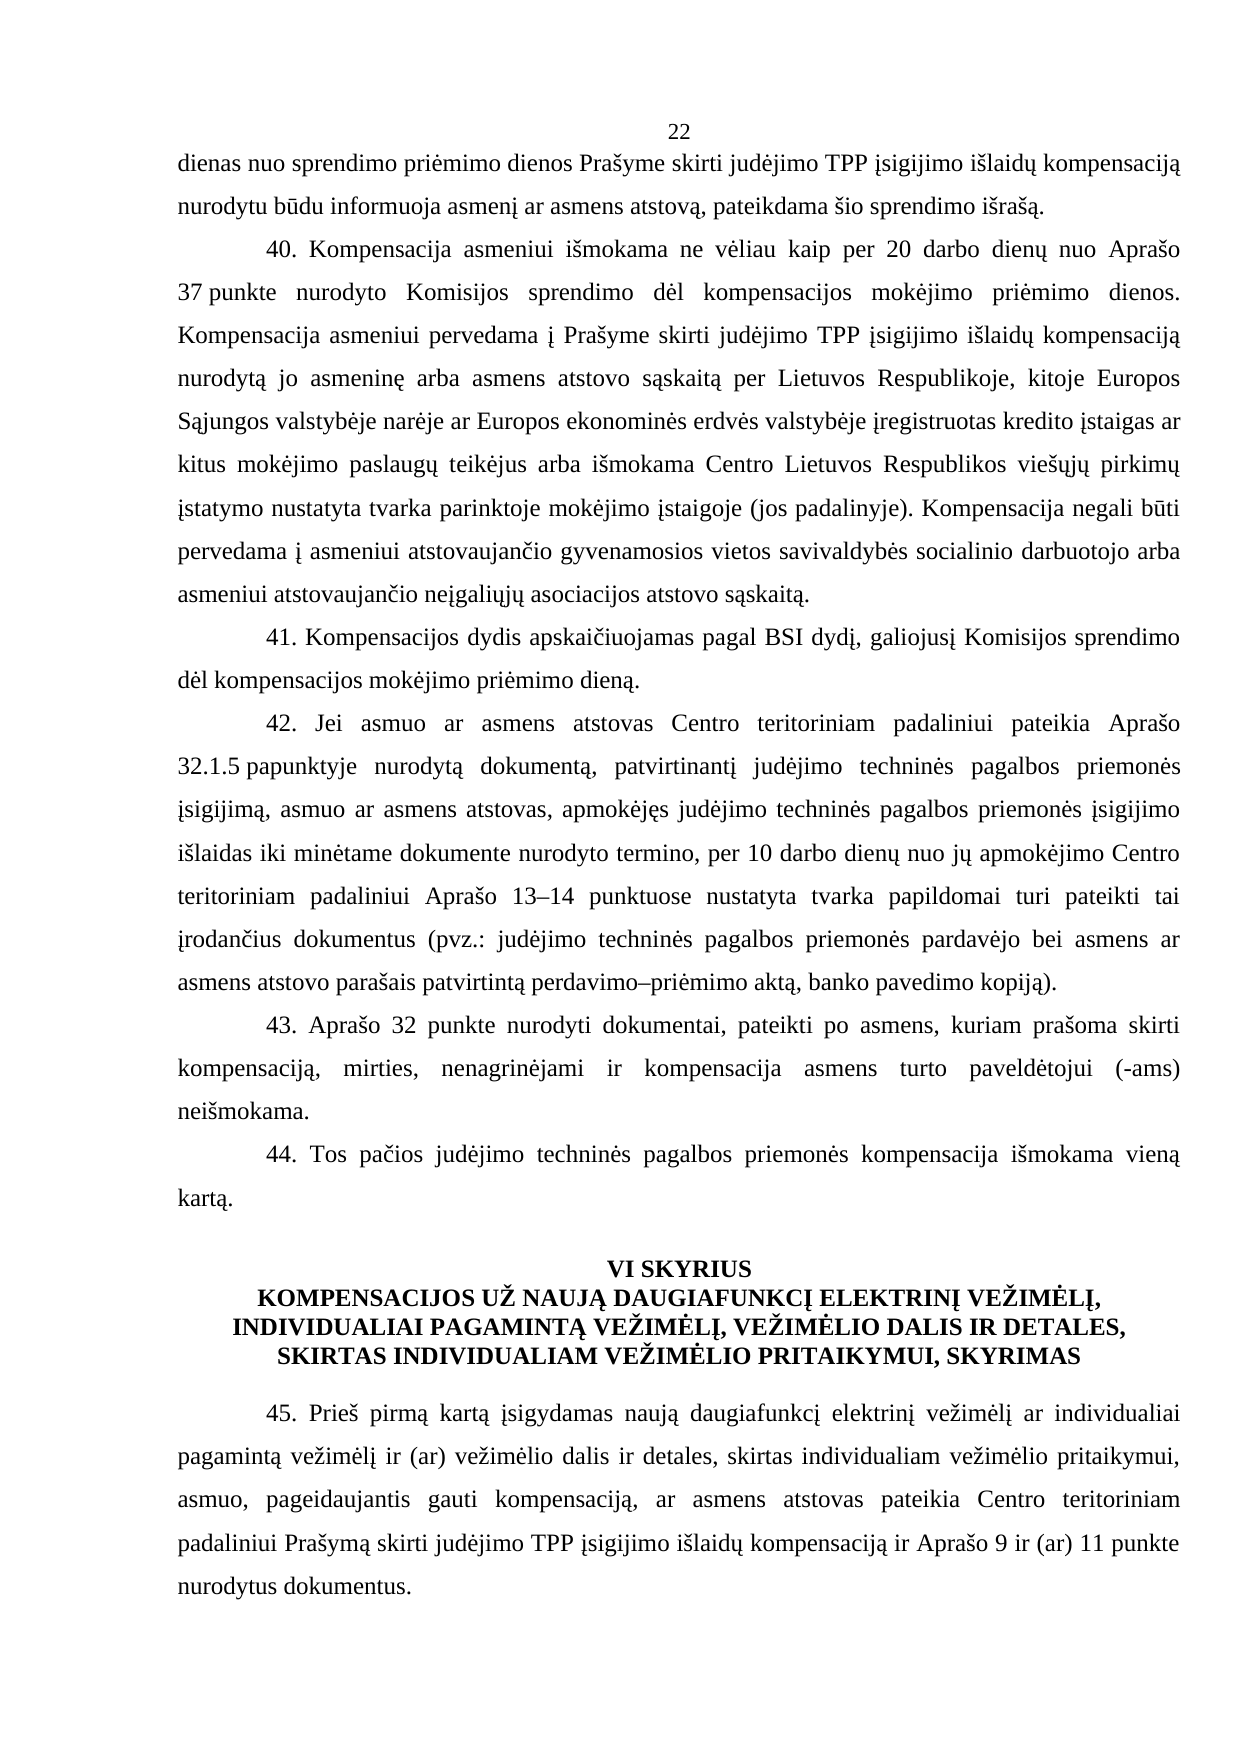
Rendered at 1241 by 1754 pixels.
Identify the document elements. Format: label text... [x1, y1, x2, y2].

text 43. Aprašo 32 punkte nurodyti dokumentai, pateikti po asmens, kuriam prašoma skirti kompensaciją, mirties, nenagrinėjami ir kompensacija asmens turto paveldėtojui (-ams) neišmokama. [177, 1010, 1181, 1125]
text 40. Kompensacija asmeniui išmokama ne vėliau kaip per 20 darbo dienų nuo Aprašo 37 punkte nurodyto Komisijos sprendimo dėl kompensacijos mokėjimo priėmimo dienos. Kompensacija asmeniui pervedama į Prašyme skirti judėjimo TPP įsigijimo išlaidų kompensaciją nurodytą jo asmeninę arba asmens atstovo sąskaitą per Lietuvos Respublikoje, kitoje Europos Sąjungos valstybėje narėje ar Europos ekonominės erdvės valstybėje įregistruotas kredito įstaigas ar kitus mokėjimo paslaugų teikėjus arba išmokama Centro Lietuvos Respublikos viešųjų pirkimų įstatymo nustatyta tvarka parinktoje mokėjimo įstaigoje (jos padalinyje). Kompensacija negali būti pervedama į asmeniui atstovaujančio gyvenamosios vietos savivaldybės socialinio darbuotojo arba asmeniui atstovaujančio neįgaliųjų asociacijos atstovo sąskaitą. [177, 234, 1181, 608]
text KOMPENSACIJOS UŽ NAUJĄ DAUGIAFUNKCĮ ELEKTRINĮ VEŽIMĖLĮ, INDIVIDUALIAI PAGAMINTĄ VEŽIMĖLĮ, VEŽIMĖLIO DALIS IR DETALES, SKIRTAS INDIVIDUALIAM VEŽIMĖLIO PRITAIKYMUI, SKYRIMAS [177, 1283, 1181, 1369]
text 45. Prieš pirmą kartą įsigydamas naują daugiafunkcį elektrinį vežimėlį ar individualiai pagamintą vežimėlį ir (ar) vežimėlio dalis ir detales, skirtas individualiam vežimėlio pritaikymui, asmuo, pageidaujantis gauti kompensaciją, ar asmens atstovas pateikia Centro teritoriniam padaliniui Prašymą skirti judėjimo TPP įsigijimo išlaidų kompensaciją ir Aprašo 9 ir (ar) 11 punkte nurodytus dokumentus. [177, 1398, 1181, 1599]
text 41. Kompensacijos dydis apskaičiuojamas pagal BSI dydį, galiojusį Komisijos sprendimo dėl kompensacijos mokėjimo priėmimo dieną. [177, 622, 1181, 694]
text dienas nuo sprendimo priėmimo dienos Prašyme skirti judėjimo TPP įsigijimo išlaidų kompensaciją nurodytu būdu informuoja asmenį ar asmens atstovą, pateikdama šio sprendimo išrašą. [177, 148, 1181, 219]
text 44. Tos pačios judėjimo techninės pagalbos priemonės kompensacija išmokama vieną kartą. [177, 1139, 1181, 1211]
text 42. Jei asmuo ar asmens atstovas Centro teritoriniam padaliniui pateikia Aprašo 32.1.5 papunktyje nurodytą dokumentą, patvirtinantį judėjimo techninės pagalbos priemonės įsigijimą, asmuo ar asmens atstovas, apmokėjęs judėjimo techninės pagalbos priemonės įsigijimo išlaidas iki minėtame dokumente nurodyto termino, per 10 darbo dienų nuo jų apmokėjimo Centro teritoriniam padaliniui Aprašo 13–14 punktuose nustatyta tvarka papildomai turi pateikti tai įrodančius dokumentus (pvz.: judėjimo techninės pagalbos priemonės pardavėjo bei asmens ar asmens atstovo parašais patvirtintą perdavimo–priėmimo aktą, banko pavedimo kopiją). [177, 708, 1181, 996]
text VI SKYRIUS [177, 1254, 1181, 1283]
